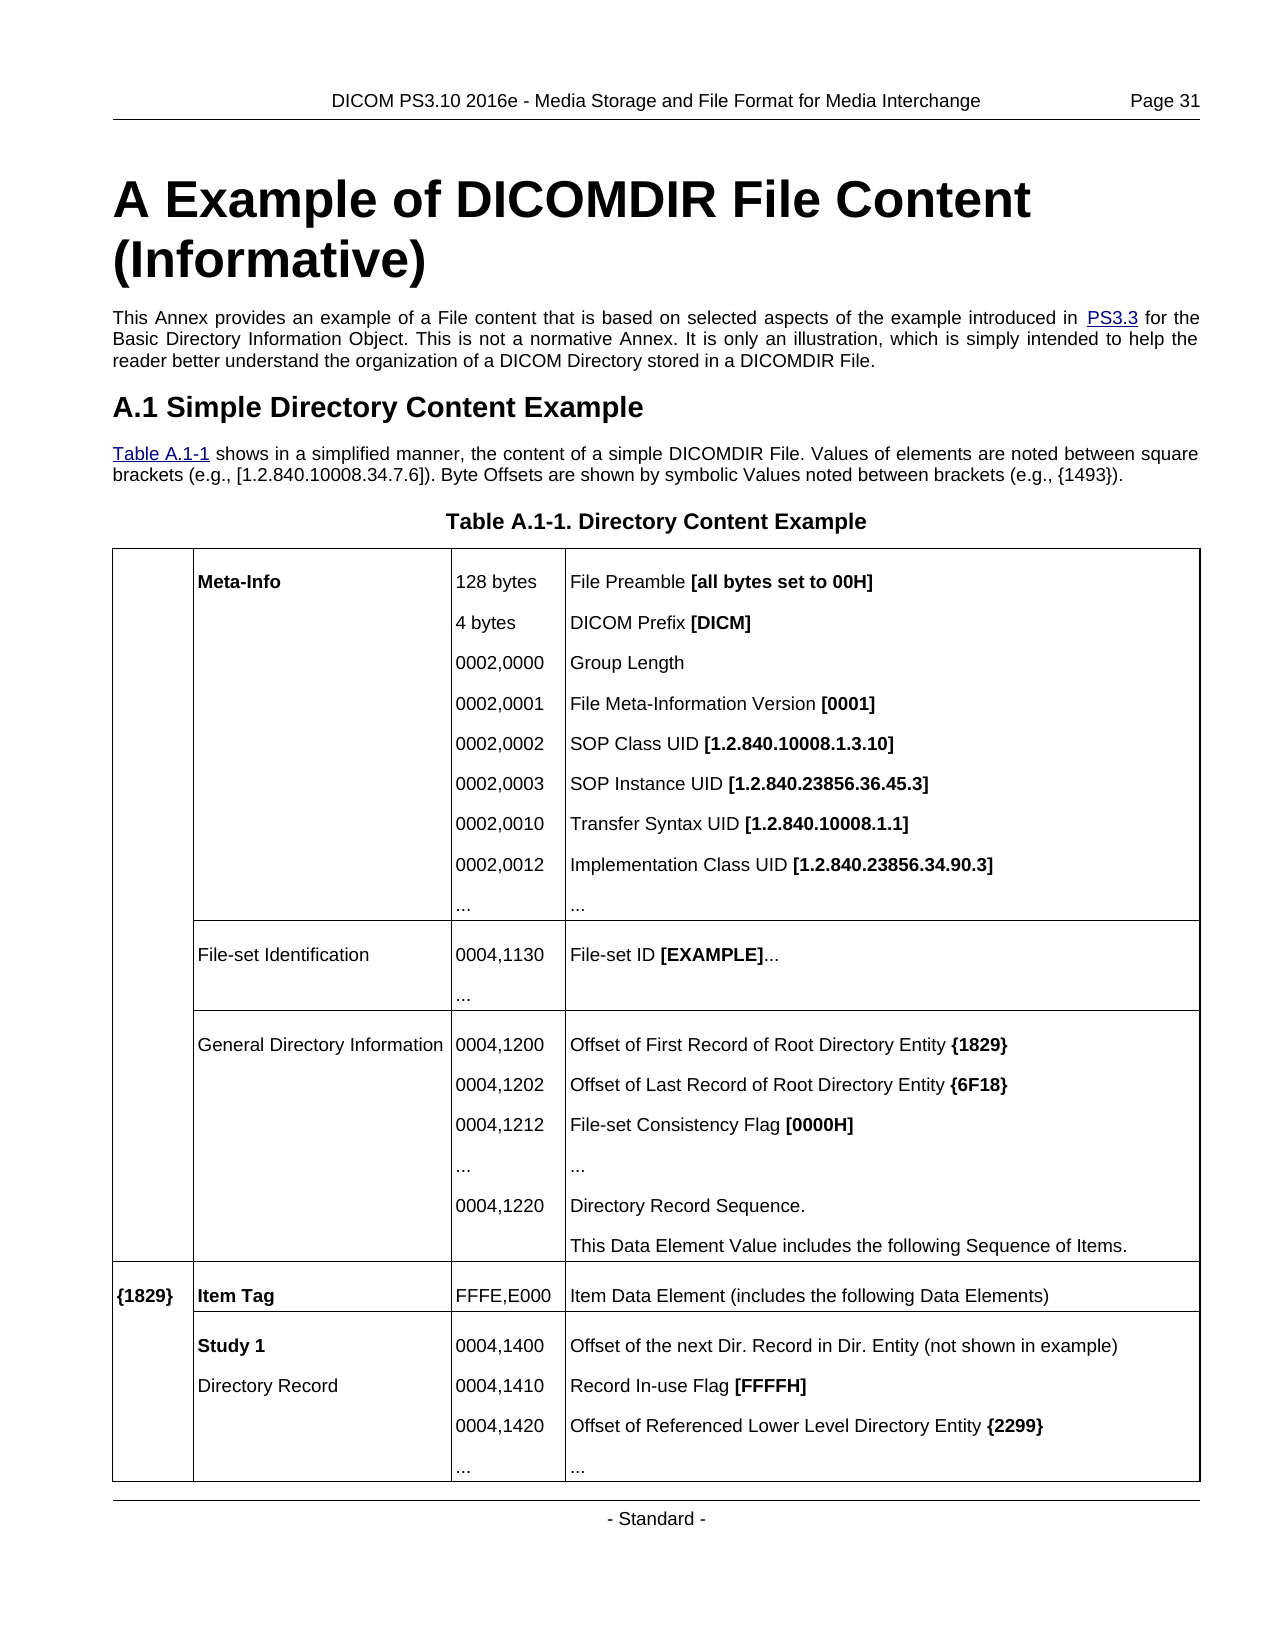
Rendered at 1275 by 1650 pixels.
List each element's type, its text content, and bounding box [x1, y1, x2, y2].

table_cell Offset of the next Dir. Record in Dir. Entity (not shown in example) Record In-use Flag [FFFFH] Offset of Referenced Lower Level Directory Entity {2299} ... [566, 1312, 1199, 1481]
table_cell Study 1 Directory Record [194, 1312, 451, 1481]
table_cell General Directory Information [194, 1011, 451, 1261]
table_cell Item Tag [194, 1262, 451, 1311]
table_cell FFFE,E000 [452, 1262, 565, 1311]
table_header [113, 549, 193, 1261]
table_cell 0004,1130 ... [452, 921, 565, 1009]
table_cell File-set ID [EXAMPLE]... [566, 921, 1199, 1009]
table_cell File-set Identification [194, 921, 451, 1009]
text A Example of DICOMDIR File Content (Informative) [112, 169, 1200, 288]
table_header 128 bytes 4 bytes 0002,0000 0002,0001 0002,0002 0002,0003 0002,0010 0002,0012 ... [452, 549, 565, 919]
text Table A.1-1 shows in a simplified manner, the content of a simple DICOMDIR File. Values of elements are noted between square brackets (e.g., [1.2.840.10008.34.7.6]). Byte Offsets are shown by symbolic Values noted between brackets (e.g., {1493}). [112, 442, 1200, 486]
table_cell 0004,1200 0004,1202 0004,1212 ... 0004,1220 [452, 1011, 565, 1261]
text Table A.1-1. Directory Content Example [112, 508, 1200, 534]
table_cell {1829} [113, 1262, 193, 1481]
table_cell Offset of First Record of Root Directory Entity {1829} Offset of Last Record of Root Directory Entity {6F18} File-set Consistency Flag [0000H] ... Directory Record Sequence. This Data Element Value includes the following Sequence of Items. [566, 1011, 1199, 1261]
text A.1 Simple Directory Content Example [112, 390, 1200, 424]
text This Annex provides an example of a File content that is based on selected aspects of the example introduced in PS3.3 for the Basic Directory Information Object. This is not a normative Annex. It is only an illustration, which is simply intended to help the reader better understand the organization of a DICOM Directory stored in a DICOMDIR File. [112, 307, 1200, 371]
table_header Meta-Info [194, 549, 451, 919]
table_cell 0004,1400 0004,1410 0004,1420 ... [452, 1312, 565, 1481]
table_cell Item Data Element (includes the following Data Elements) [566, 1262, 1199, 1311]
table_header File Preamble [all bytes set to 00H] DICOM Prefix [DICM] Group Length File Meta-Information Version [0001] SOP Class UID [1.2.840.10008.1.3.10] SOP Instance UID [1.2.840.23856.36.45.3] Transfer Syntax UID [1.2.840.10008.1.1] Implementation Class UID [1.2.840.23856.34.90.3] ... [566, 549, 1199, 919]
